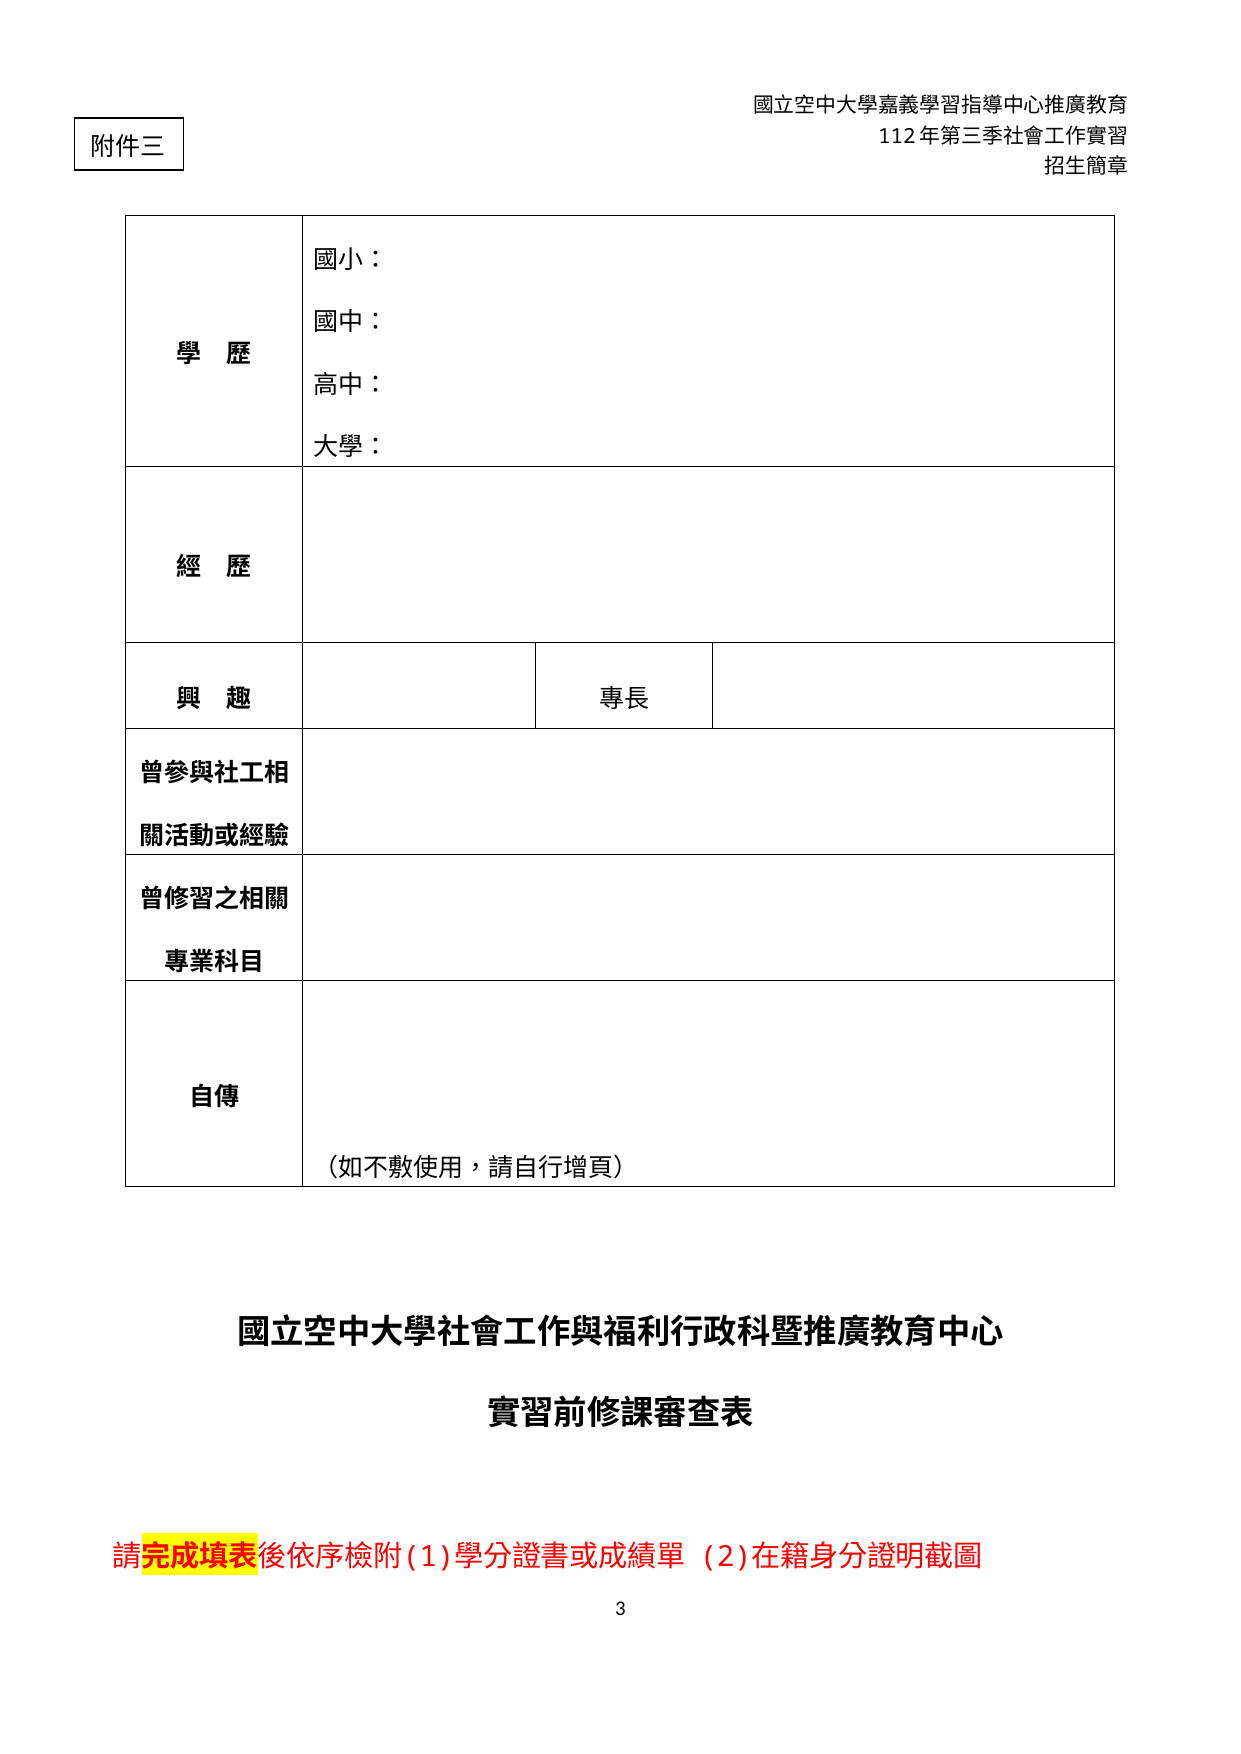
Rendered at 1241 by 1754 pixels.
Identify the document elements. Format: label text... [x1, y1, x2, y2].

table_cell [713, 643, 1114, 728]
text 附件三 [90, 126, 168, 162]
text 請完成填表後依序檢附(1)學分證書或成績單 (2)在籍身分證明截圖 [112, 1512, 1128, 1574]
text 實習前修課審查表 [112, 1368, 1128, 1431]
text [75, 119, 183, 169]
table_cell （如不敷使用，請自行增頁） [303, 981, 1114, 1186]
table_cell [303, 729, 1114, 854]
table_cell 經歷 [126, 467, 302, 642]
table_cell [303, 467, 1114, 642]
text 國立空中大學社會工作與福利行政科暨推廣教育中心 [112, 1287, 1128, 1349]
table_cell 自傳 [126, 981, 302, 1186]
table_cell 專長 [536, 643, 712, 728]
table_cell [303, 643, 535, 728]
table_cell [303, 855, 1114, 980]
table_cell 學歷 [126, 216, 302, 466]
table_cell 興趣 [126, 643, 302, 728]
table_cell 國小： 國中： 高中： 大學： [303, 216, 1114, 466]
table_cell 曾參與社工相關活動或經驗 [126, 729, 302, 854]
table_cell 曾修習之相關專業科目 [126, 855, 302, 980]
